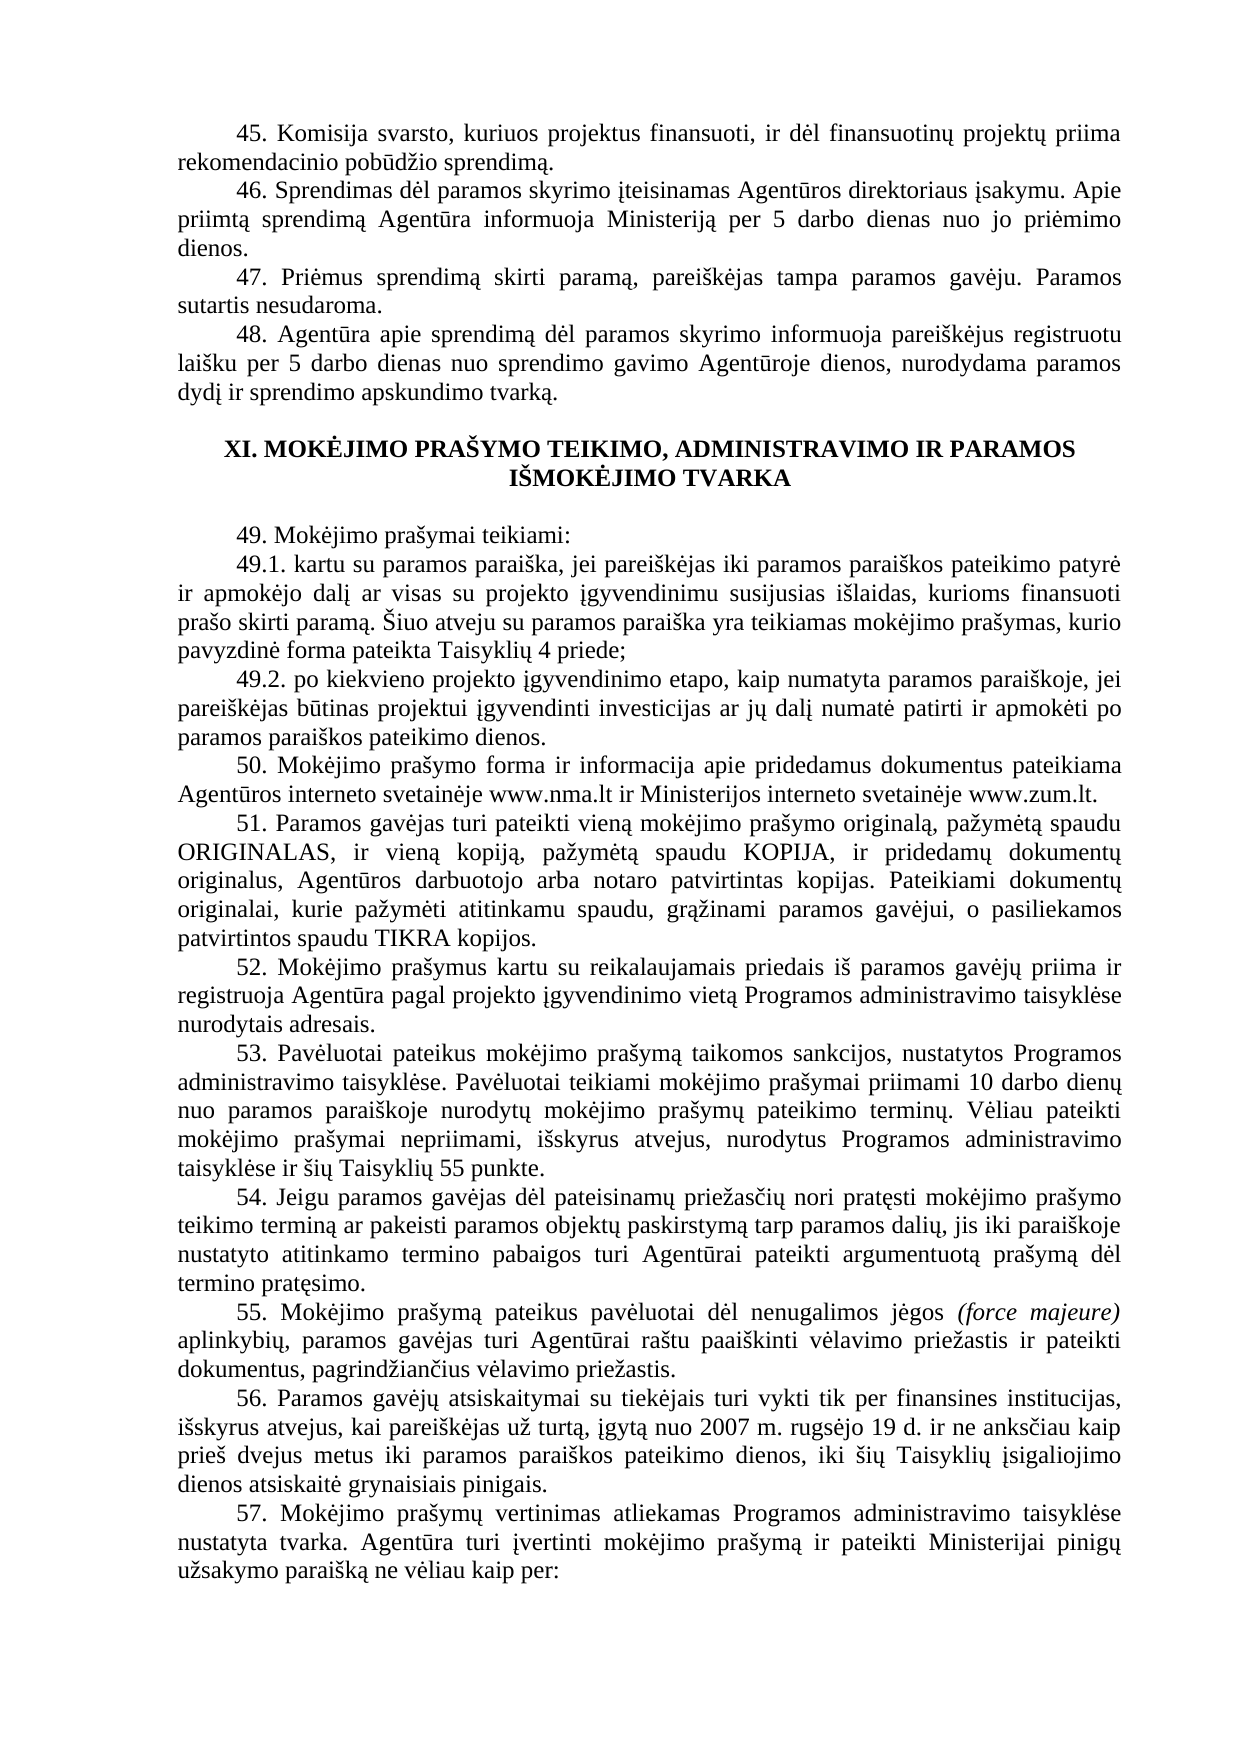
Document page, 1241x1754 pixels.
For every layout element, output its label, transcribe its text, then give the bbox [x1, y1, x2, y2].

text 50. Mokėjimo prašymo forma ir informacija apie pridedamus dokumentus pateikiama Agentūros interneto svetainėje www.nma.lt ir Ministerijos interneto svetainėje www.zum.lt. [177, 751, 1122, 808]
text 49. Mokėjimo prašymai teikiami: [177, 521, 1122, 549]
text XI. MOKĖJIMO PRAŠYMO TEIKIMO, ADMINISTRAVIMO IR PARAMOS IŠMOKĖJIMO TVARKA [177, 434, 1122, 492]
text 49.2. po kiekvieno projekto įgyvendinimo etapo, kaip numatyta paramos paraiškoje, jei pareiškėjas būtinas projektui įgyvendinti investicijas ar jų dalį numatė patirti ir apmokėti po paramos paraiškos pateikimo dienos. [177, 664, 1122, 751]
text 45. Komisija svarsto, kuriuos projektus finansuoti, ir dėl finansuotinų projektų priima rekomendacinio pobūdžio sprendimą. [177, 118, 1122, 176]
text 56. Paramos gavėjų atsiskaitymai su tiekėjais turi vykti tik per finansines institucijas, išskyrus atvejus, kai pareiškėjas už turtą, įgytą nuo 2007 m. rugsėjo 19 d. ir ne anksčiau kaip prieš dvejus metus iki paramos paraiškos pateikimo dienos, iki šių Taisyklių įsigaliojimo dienos atsiskaitė grynaisiais pinigais. [177, 1383, 1122, 1498]
text 57. Mokėjimo prašymų vertinimas atliekamas Programos administravimo taisyklėse nustatyta tvarka. Agentūra turi įvertinti mokėjimo prašymą ir pateikti Ministerijai pinigų užsakymo paraišką ne vėliau kaip per: [177, 1498, 1122, 1584]
text 55. Mokėjimo prašymą pateikus pavėluotai dėl nenugalimos jėgos (force majeure) aplinkybių, paramos gavėjas turi Agentūrai raštu paaiškinti vėlavimo priežastis ir pateikti dokumentus, pagrindžiančius vėlavimo priežastis. [177, 1297, 1122, 1383]
text 48. Agentūra apie sprendimą dėl paramos skyrimo informuoja pareiškėjus registruotu laišku per 5 darbo dienas nuo sprendimo gavimo Agentūroje dienos, nurodydama paramos dydį ir sprendimo apskundimo tvarką. [177, 319, 1122, 406]
text 47. Priėmus sprendimą skirti paramą, pareiškėjas tampa paramos gavėju. Paramos sutartis nesudaroma. [177, 262, 1122, 319]
text 46. Sprendimas dėl paramos skyrimo įteisinamas Agentūros direktoriaus įsakymu. Apie priimtą sprendimą Agentūra informuoja Ministeriją per 5 darbo dienas nuo jo priėmimo dienos. [177, 176, 1122, 262]
text 52. Mokėjimo prašymus kartu su reikalaujamais priedais iš paramos gavėjų priima ir registruoja Agentūra pagal projekto įgyvendinimo vietą Programos administravimo taisyklėse nurodytais adresais. [177, 952, 1122, 1038]
text 54. Jeigu paramos gavėjas dėl pateisinamų priežasčių nori pratęsti mokėjimo prašymo teikimo terminą ar pakeisti paramos objektų paskirstymą tarp paramos dalių, jis iki paraiškoje nustatyto atitinkamo termino pabaigos turi Agentūrai pateikti argumentuotą prašymą dėl termino pratęsimo. [177, 1182, 1122, 1297]
text 51. Paramos gavėjas turi pateikti vieną mokėjimo prašymo originalą, pažymėtą spaudu ORIGINALAS, ir vieną kopiją, pažymėtą spaudu KOPIJA, ir pridedamų dokumentų originalus, Agentūros darbuotojo arba notaro patvirtintas kopijas. Pateikiami dokumentų originalai, kurie pažymėti atitinkamu spaudu, grąžinami paramos gavėjui, o pasiliekamos patvirtintos spaudu TIKRA kopijos. [177, 808, 1122, 952]
text 49.1. kartu su paramos paraiška, jei pareiškėjas iki paramos paraiškos pateikimo patyrė ir apmokėjo dalį ar visas su projekto įgyvendinimu susijusias išlaidas, kurioms finansuoti prašo skirti paramą. Šiuo atveju su paramos paraiška yra teikiamas mokėjimo prašymas, kurio pavyzdinė forma pateikta Taisyklių 4 priede; [177, 549, 1122, 664]
text 53. Pavėluotai pateikus mokėjimo prašymą taikomos sankcijos, nustatytos Programos administravimo taisyklėse. Pavėluotai teikiami mokėjimo prašymai priimami 10 darbo dienų nuo paramos paraiškoje nurodytų mokėjimo prašymų pateikimo terminų. Vėliau pateikti mokėjimo prašymai nepriimami, išskyrus atvejus, nurodytus Programos administravimo taisyklėse ir šių Taisyklių 55 punkte. [177, 1038, 1122, 1182]
